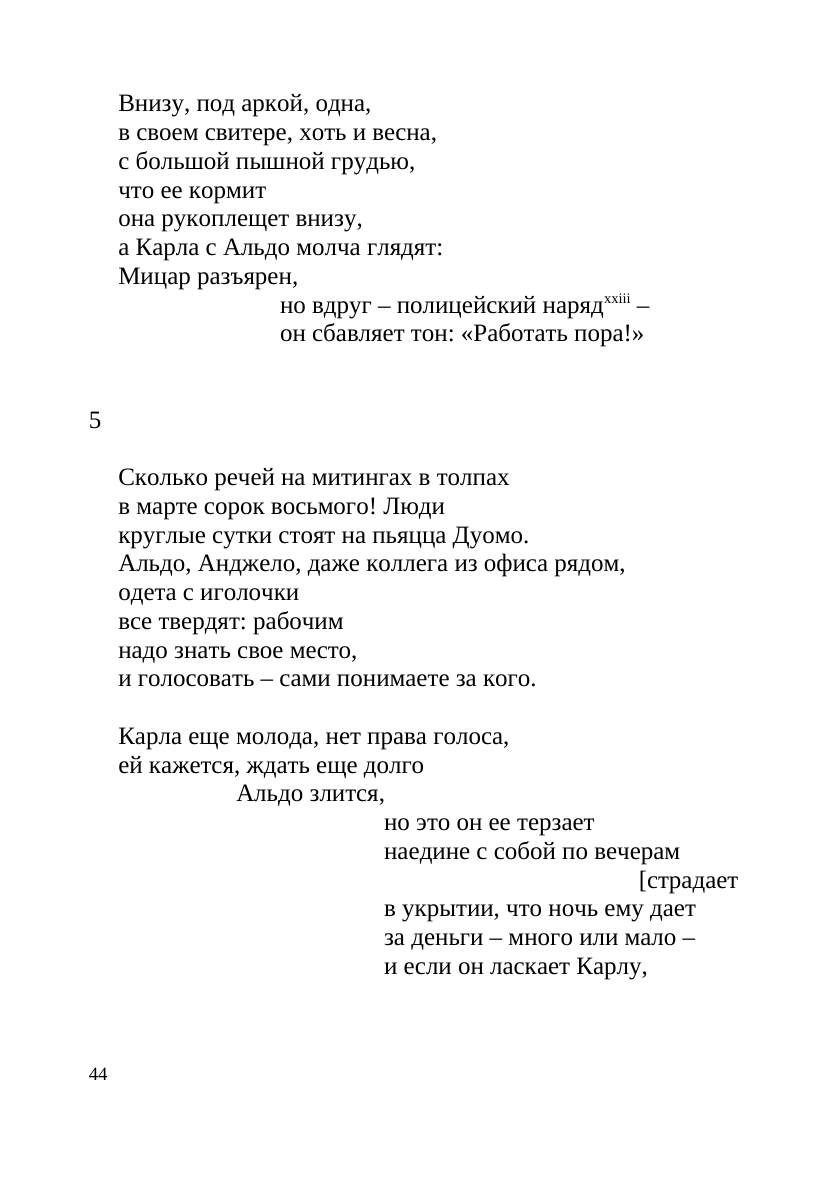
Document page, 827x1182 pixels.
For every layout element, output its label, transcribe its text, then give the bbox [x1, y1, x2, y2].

text Мицар разъярен, [88, 261, 738, 290]
text с большой пышной грудью, [88, 146, 738, 175]
text в марте сорок восьмого! Люди [88, 491, 738, 520]
text надо знать свое место, [88, 635, 738, 663]
text одета с иголочки [88, 577, 738, 606]
text Карла еще молода, нет права голоса, [88, 721, 738, 750]
text Альдо, Анджело, даже коллега из офиса рядом, [88, 548, 738, 577]
text но это он ее терзает [384, 807, 738, 836]
text Альдо злится, [88, 778, 738, 807]
text что ее кормит [88, 175, 738, 203]
text все твердят: рабочим [88, 606, 738, 635]
text она рукоплещет внизу, [88, 203, 738, 232]
text и если он ласкает Карлу, [384, 951, 738, 980]
text он сбавляет тон: «Работать пора!» [236, 318, 738, 347]
text наедине с собой по вечерам [384, 836, 738, 865]
text круглые сутки стоят на пьяцца Дуомо. [88, 520, 738, 548]
text в укрытии, что ночь ему дает [384, 893, 738, 922]
text ей кажется, ждать еще долго [88, 750, 738, 778]
text в своем свитере, хоть и весна, [88, 117, 738, 146]
text [страдает [384, 865, 738, 893]
text за деньги – много или мало – [384, 922, 738, 951]
text Внизу, под аркой, одна, [88, 88, 738, 117]
text но вдруг – полицейский нарядxxiii – [236, 290, 738, 318]
text 5 [88, 405, 738, 433]
text и голосовать – сами понимаете за кого. [88, 663, 738, 692]
text Сколько речей на митингах в толпах [88, 462, 738, 491]
text а Карла с Альдо молча глядят: [88, 232, 738, 261]
